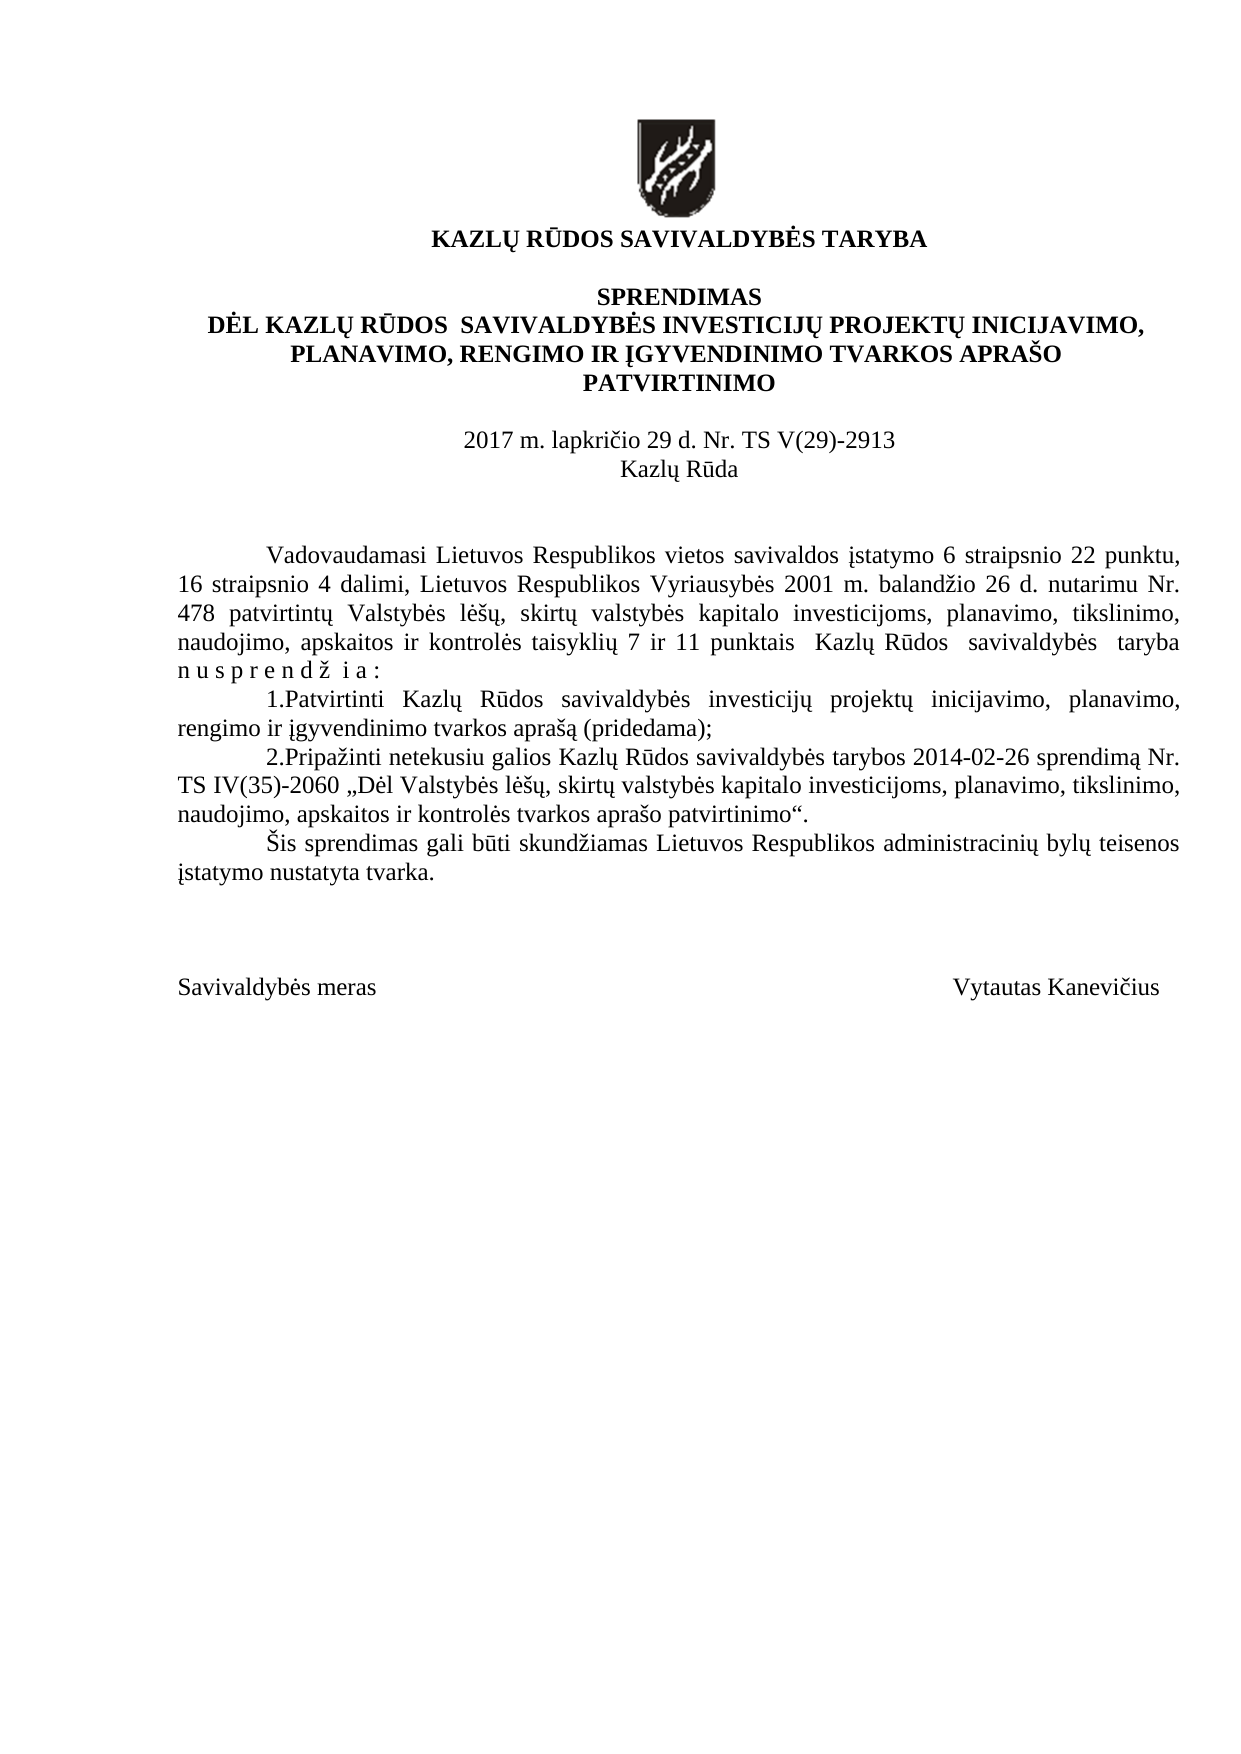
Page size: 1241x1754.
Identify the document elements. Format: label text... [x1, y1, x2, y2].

text Šis sprendimas gali būti skundžiamas Lietuvos Respublikos administracinių bylų teisenos įstatymo nustatyta tvarka. [177, 828, 1181, 885]
text 1.Patvirtinti Kazlų Rūdos savivaldybės investicijų projektų inicijavimo, planavimo, rengimo ir įgyvendinimo tvarkos aprašą (pridedama); [177, 684, 1181, 742]
text 2017 m. lapkričio 29 d. Nr. TS V(29)-2913 [177, 425, 1181, 454]
text Vadovaudamasi Lietuvos Respublikos vietos savivaldos įstatymo 6 straipsnio 22 punktu, 16 straipsnio 4 dalimi, Lietuvos Respublikos Vyriausybės 2001 m. balandžio 26 d. nutarimu Nr. 478 patvirtintų Valstybės lėšų, skirtų valstybės kapitalo investicijoms, planavimo, tikslinimo, naudojimo, apskaitos ir kontrolės taisyklių 7 ir 11 punktais Kazlų Rūdos savivaldybės taryba n u s p r e n d ž i a : [177, 540, 1181, 684]
text DĖL KAZLŲ RŪDOS SAVIVALDYBĖS INVESTICIJŲ PROJEKTŲ INICIJAVIMO, PLANAVIMO, RENGIMO IR ĮGYVENDINIMO TVARKOS APRAŠO [177, 310, 1175, 368]
text KAZLŲ RŪDOS SAVIVALDYBĖS TARYBA [177, 224, 1181, 253]
text SPRENDIMAS [177, 282, 1181, 310]
text Kazlų Rūda [177, 454, 1181, 483]
text 2.Pripažinti netekusiu galios Kazlų Rūdos savivaldybės tarybos 2014-02-26 sprendimą Nr. TS IV(35)-2060 „Dėl Valstybės lėšų, skirtų valstybės kapitalo investicijoms, planavimo, tikslinimo, naudojimo, apskaitos ir kontrolės tvarkos aprašo patvirtinimo“. [177, 742, 1181, 828]
text Savivaldybės meras Vytautas Kanevičius [177, 972, 1181, 1000]
text PATVIRTINIMO [177, 368, 1181, 397]
